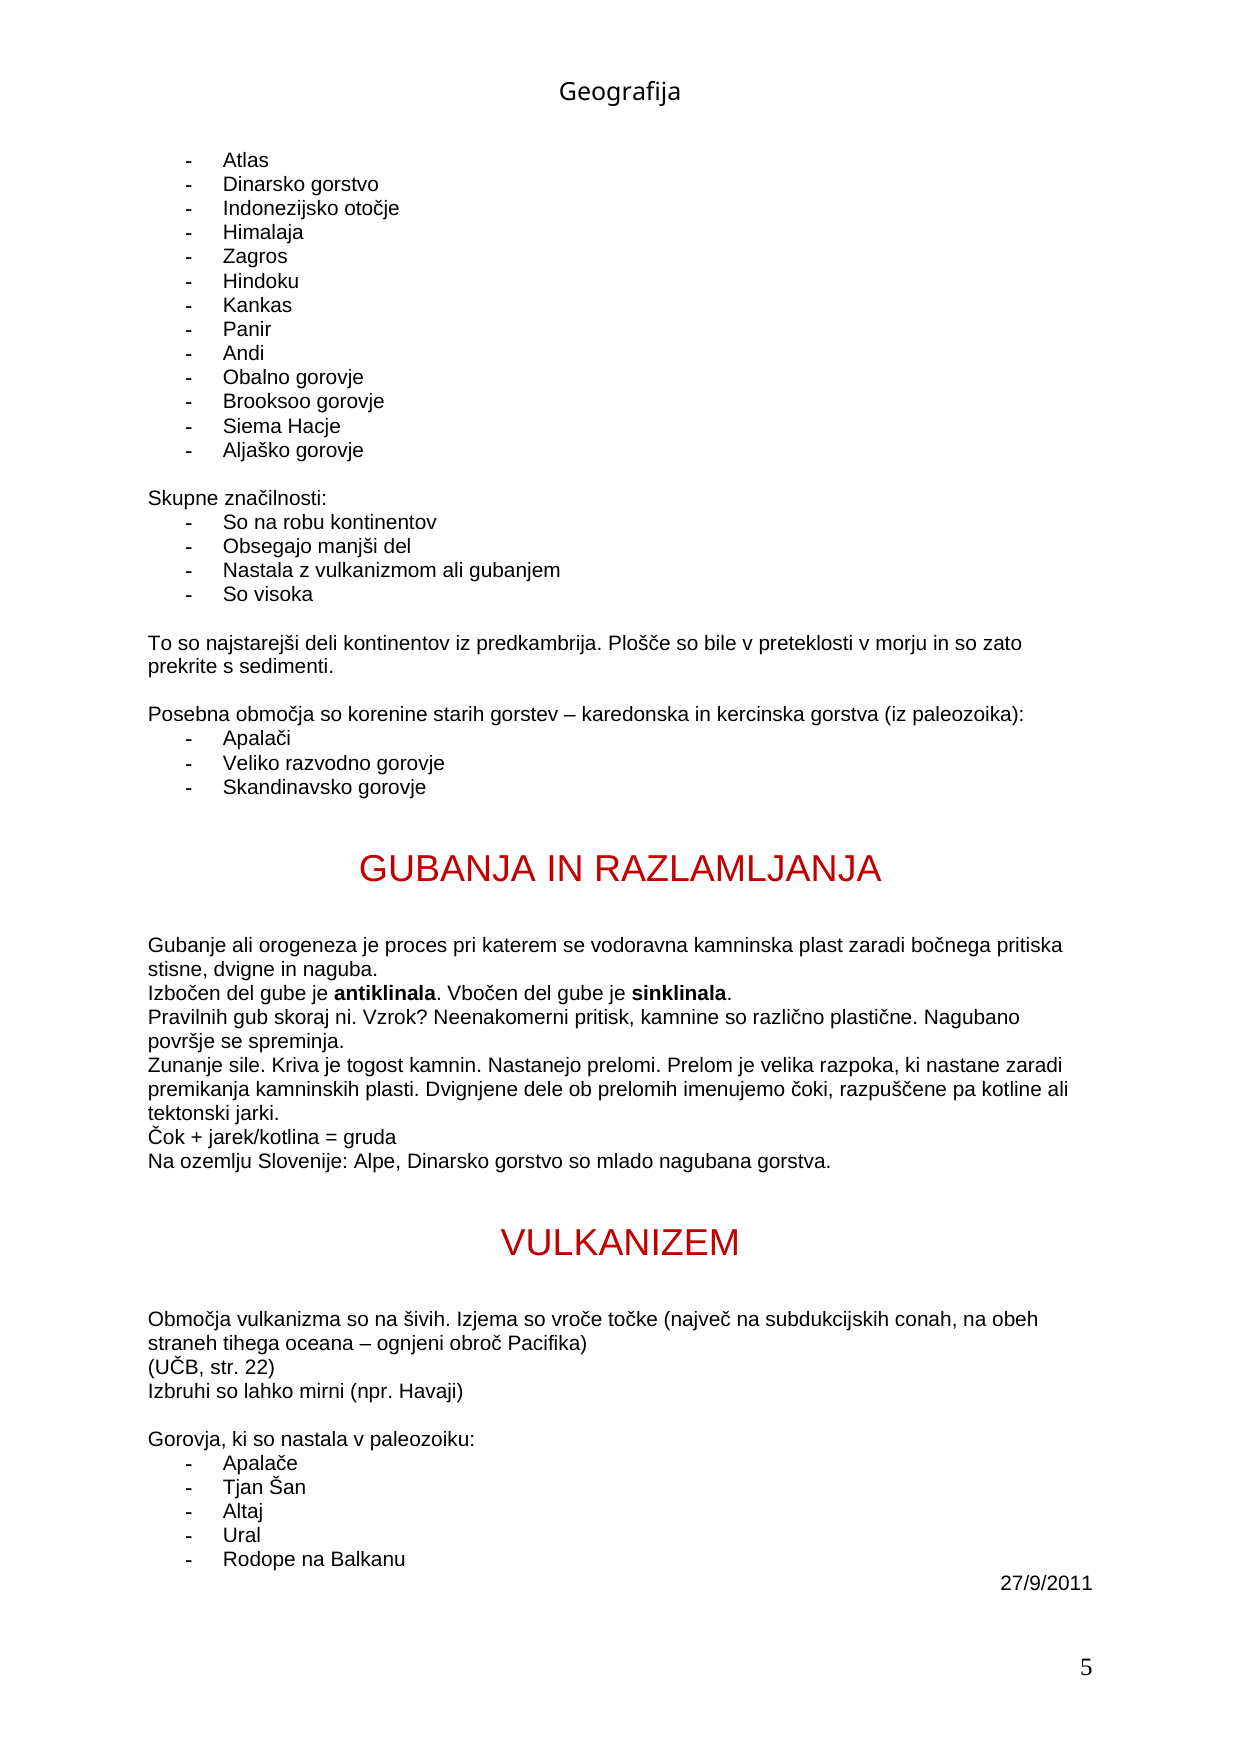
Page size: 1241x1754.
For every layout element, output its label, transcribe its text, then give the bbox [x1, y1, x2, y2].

text GUBANJA IN RAZLAMLJANJA [148, 847, 1093, 890]
text Gubanje ali orogeneza je proces pri katerem se vodoravna kamninska plast zaradi bočnega pritiska stisne, dvigne in naguba. [148, 933, 1093, 981]
text 27/9/2011 [148, 1571, 1093, 1595]
list Apalači [185, 726, 1093, 750]
list Nastala z vulkanizmom ali gubanjem [185, 558, 1093, 582]
list Panir [185, 317, 1093, 341]
list Rodope na Balkanu [185, 1547, 1093, 1571]
list Altaj [185, 1499, 1093, 1523]
list Veliko razvodno gorovje [185, 750, 1093, 774]
text Pravilnih gub skoraj ni. Vzrok? Neenakomerni pritisk, kamnine so različno plastične. Nagubano površje se spreminja. [148, 1005, 1093, 1053]
list Tjan Šan [185, 1474, 1093, 1499]
list Aljaško gorovje [185, 438, 1093, 462]
list Ural [185, 1523, 1093, 1547]
list Atlas [185, 148, 1093, 172]
text To so najstarejši deli kontinentov iz predkambrija. Plošče so bile v preteklosti v morju in so zato prekrite s sedimenti. [148, 630, 1093, 678]
list Kankas [185, 293, 1093, 317]
list So na robu kontinentov [185, 510, 1093, 534]
list Obalno gorovje [185, 365, 1093, 389]
text Posebna območja so korenine starih gorstev – karedonska in kercinska gorstva (iz paleozoika): [148, 702, 1093, 726]
text Skupne značilnosti: [148, 486, 1093, 510]
text Izbočen del gube je antiklinala. Vbočen del gube je sinklinala. [148, 981, 1093, 1005]
text Izbruhi so lahko mirni (npr. Havaji) [148, 1378, 1093, 1402]
list Brooksoo gorovje [185, 389, 1093, 413]
list Dinarsko gorstvo [185, 172, 1093, 196]
list So visoka [185, 582, 1093, 606]
text Čok + jarek/kotlina = gruda [148, 1124, 1093, 1148]
list Zagros [185, 244, 1093, 268]
list Apalače [185, 1450, 1093, 1474]
text (UČB, str. 22) [148, 1354, 1093, 1378]
text Gorovja, ki so nastala v paleozoiku: [148, 1426, 1093, 1450]
text VULKANIZEM [148, 1220, 1093, 1263]
text Na ozemlju Slovenije: Alpe, Dinarsko gorstvo so mlado nagubana gorstva. [148, 1148, 1093, 1172]
list Himalaja [185, 220, 1093, 244]
text Območja vulkanizma so na šivih. Izjema so vroče točke (največ na subdukcijskih conah, na obeh straneh tihega oceana – ognjeni obroč Pacifika) [148, 1307, 1093, 1354]
list Siema Hacje [185, 413, 1093, 438]
list Andi [185, 341, 1093, 365]
list Indonezijsko otočje [185, 196, 1093, 220]
text Zunanje sile. Kriva je togost kamnin. Nastanejo prelomi. Prelom je velika razpoka, ki nastane zaradi premikanja kamninskih plasti. Dvignjene dele ob prelomih imenujemo čoki, razpuščene pa kotline ali tektonski jarki. [148, 1053, 1093, 1124]
list Obsegajo manjši del [185, 534, 1093, 558]
list Skandinavsko gorovje [185, 774, 1093, 799]
list Hindoku [185, 268, 1093, 293]
